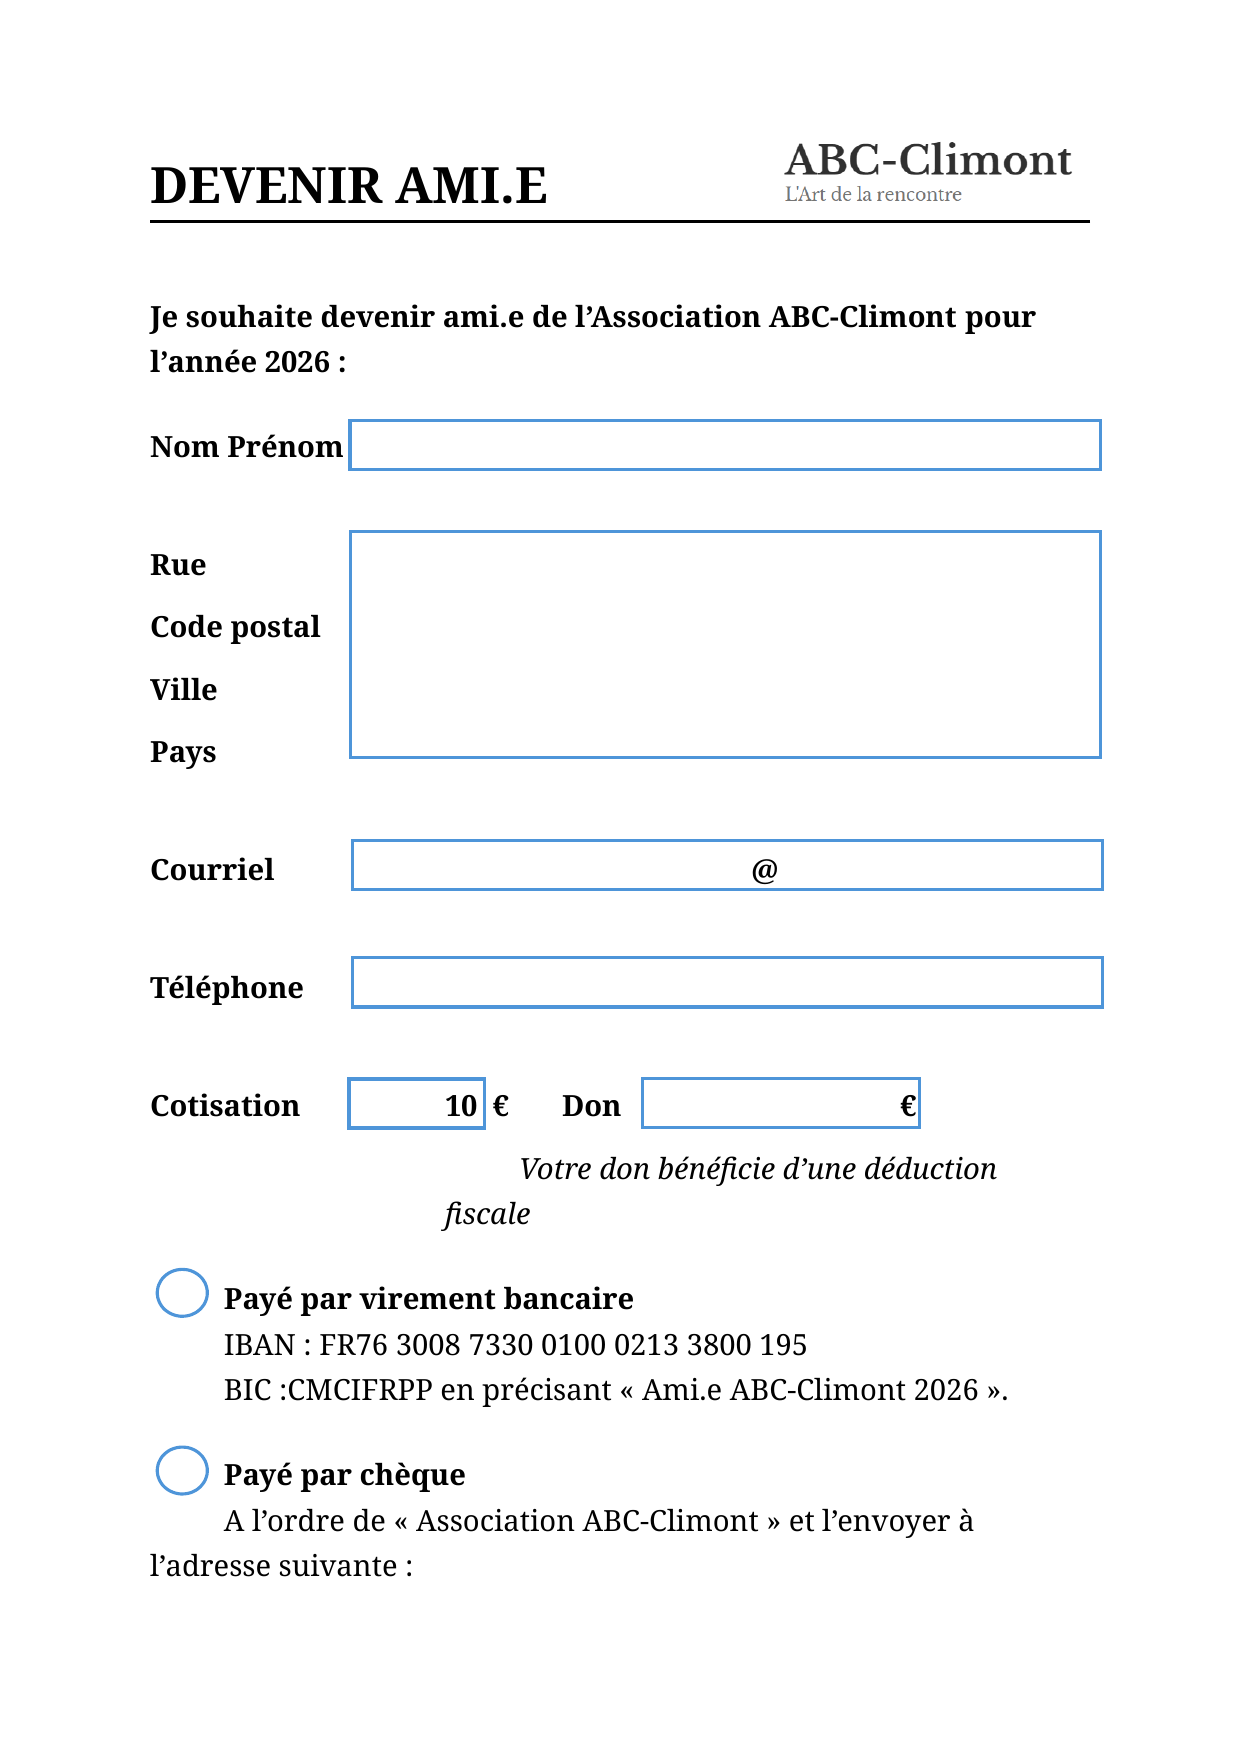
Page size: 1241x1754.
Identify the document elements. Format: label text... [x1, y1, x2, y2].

text DEVENIR AMI.E [150, 150, 1090, 220]
text Téléphone [150, 967, 351, 1007]
text Votre don bénéficie d’une déduction fiscale [445, 1148, 1090, 1233]
text Payé par virement bancaire [190, 1278, 1090, 1318]
text [150, 1278, 175, 1318]
text Rue [150, 544, 349, 584]
text Ville [150, 669, 349, 709]
text Cotisation 10 € Don € [150, 1086, 347, 1125]
text Code postal [150, 607, 349, 646]
text IBAN : FR76 3008 7330 0100 0213 3800 195 [150, 1324, 1090, 1364]
text BIC :CMCIFRPP en précisant « Ami.e ABC-Climont 2026 ». [150, 1369, 1090, 1409]
text Cotisation 10 € Don € [921, 1086, 1090, 1125]
text A l’ordre de « Association ABC-Climont » et l’envoyer à l’adresse suivante : [150, 1500, 1090, 1585]
text [150, 1454, 170, 1494]
text Je souhaite devenir ami.e de l’Association ABC-Climont pour l’année 2026 : [150, 296, 1090, 381]
text Courriel @ [150, 849, 351, 889]
text Pays [150, 731, 1090, 771]
text Nom Prénom [150, 426, 348, 466]
text Payé par chèque [194, 1454, 1090, 1494]
text Cotisation 10 € Don € [486, 1086, 641, 1125]
